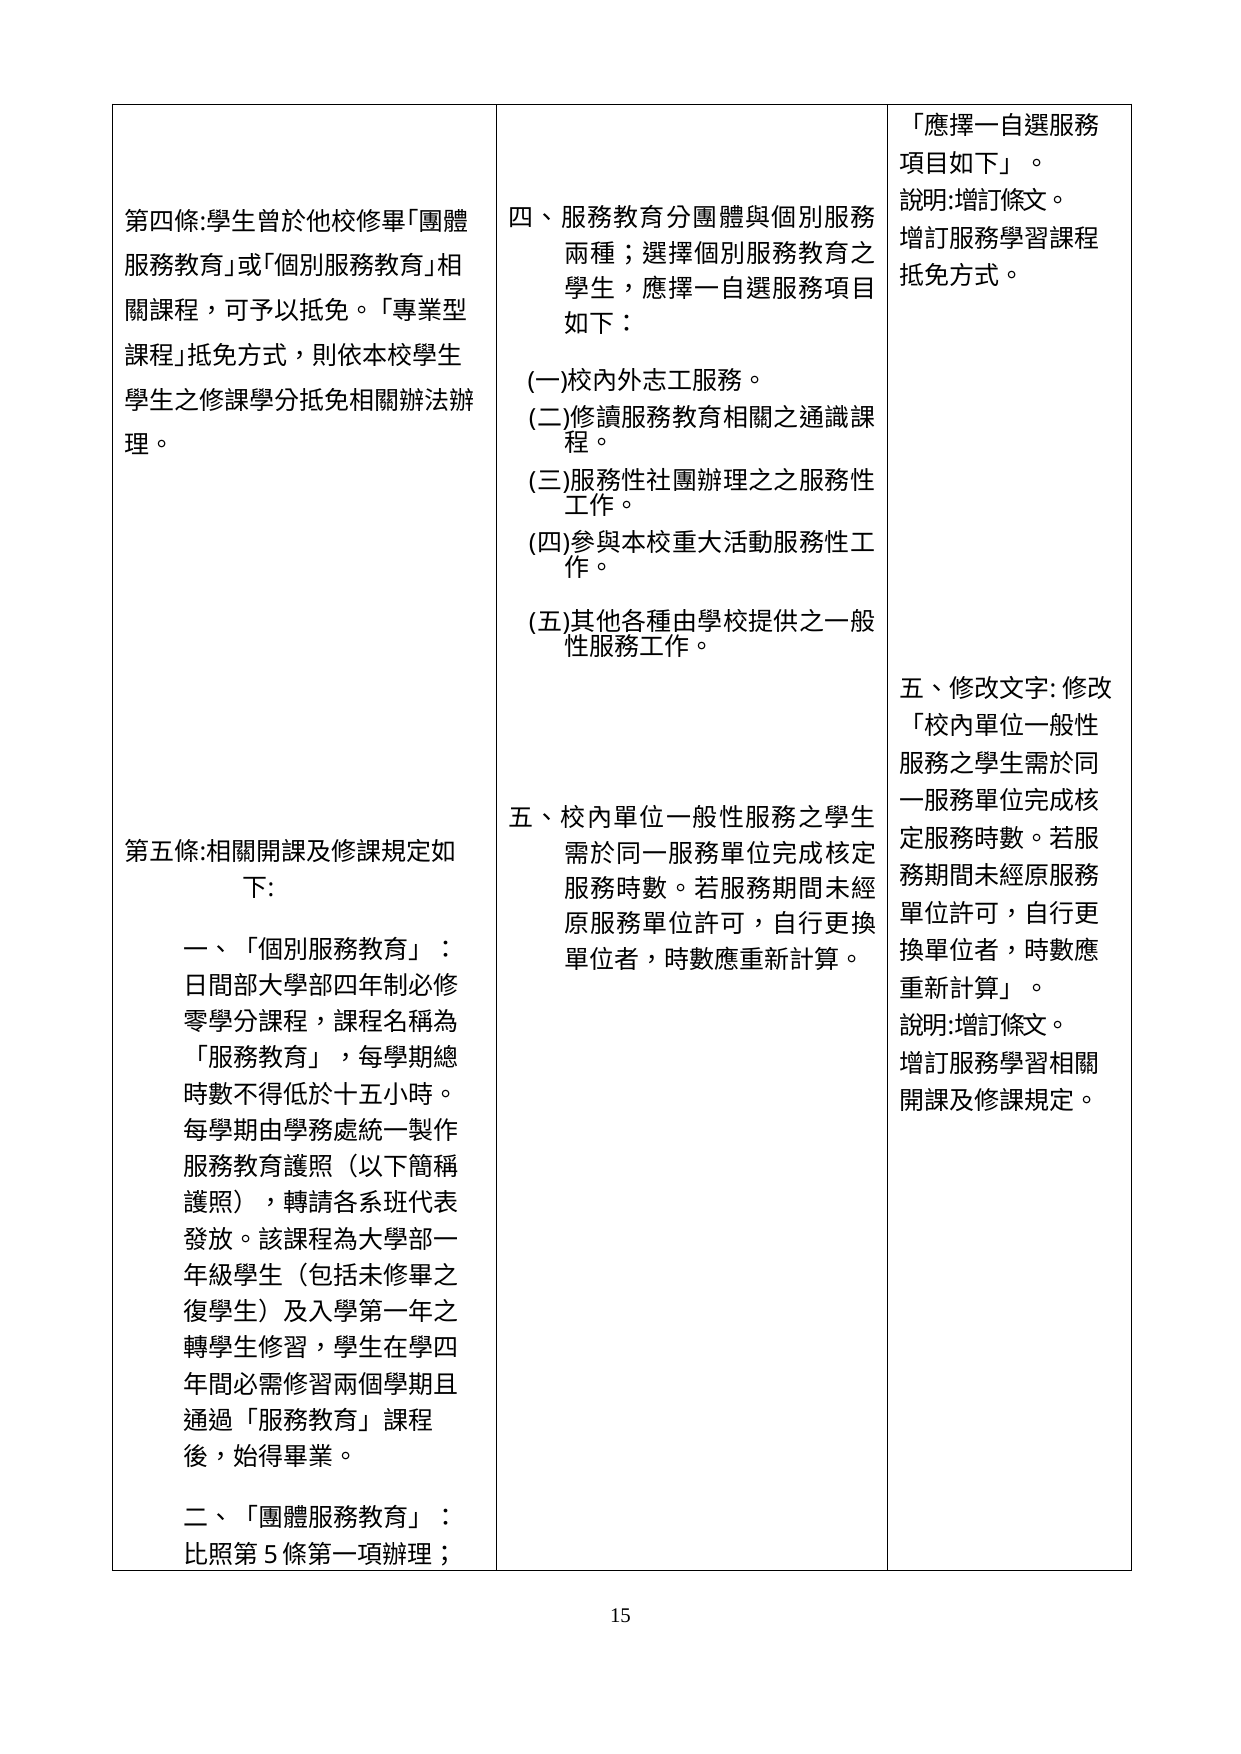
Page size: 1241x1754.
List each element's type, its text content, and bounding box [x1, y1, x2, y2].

table_cell 四、服務教育分團體與個別服務兩種；選擇個別服務教育之學生，應擇一自選服務項目如下： (一)校內外志工服務。 (二)修讀服務教育相關之通識課程。 (三)服務性社團辦理之之服務性工作。 (四)參與本校重大活動服務性工作。 (五)其他各種由學校提供之一般性服務工作。 五、校內單位一般性服務之學生需於同一服務單位完成核定服務時數。若服務期間未經原服務單位許可，自行更換單位者，時數應重新計算。 [497, 105, 887, 1570]
table_cell 「應擇一自選服務項目如下」。 說明:增訂條文。 增訂服務學習課程抵免方式。 五、修改文字: 修改「校內單位一般性服務之學生需於同一服務單位完成核定服務時數。若服務期間未經原服務單位許可，自行更換單位者，時數應重新計算」。 說明:增訂條文。 增訂服務學習相關開課及修課規定。 [888, 105, 1131, 1570]
table_cell 名稱: 「國立澎湖科技大學服務學習施行細則」。 第一條:本施行細則依據「國立澎湖科技大學服務學習施行辦法」（以下簡稱本細則母法）訂定之實施細則，（以下簡稱本細則） 第二條:為配合校務行政整合，服務學習委員會對於各型服務學習項目，得提供相關建議供執行單位與人員參考。 第三條:服務學習實施對象及申請說明：課程修習對象為本校學生，依照各型服務學習項目，說明如下： 一、｢團體服務教育｣：以大學部學生為申請對象。 大學部新生於第一學年下學期至第四學年上學期之間、轉學生於轉入學期起，可向各系申請「團體服務教育」。 每學期每單位以三十名為限，轉、復學生不在此限。 除期中考及期末考當週外，每週均予實施。 二、｢個別服務教育｣：採護照認證制度，由學生利用課餘時間參與的「個別服務教育活動」。其服務項目及範圍如下： (一)合於學校規定之學生組織，提出申請並經學務處簽淮的服務性活動。 (二)參與本校重大活動並與服務學習相關，並經由學務處簽准。 (三)其他由學務處認證的一般性服務學習活動。 (四)參與本校學生事務處舉辦的服務學習相關講座。 三、「服務學習型課程」: 分列為「教學輔導實務」及「服務輔導實務」，以領有津貼補助的學生為對象。 四、｢專業型課程｣:對象為修習｢本細則母法所定義之專業型課程｣之學生。 第四條:學生曾於他校修畢｢團體服務教育｣或｢個別服務教育｣相關課程，可予以抵免。 ｢專業型課程｣抵免方式，則依本校學生學生之修課學分抵免相關辦法辦理。 第五條:相關開課及修課規定如下: 一、「個別服務教育」：日間部大學部四年制必修零學分課程，課程名稱為「服務教育」，每學期總時數不得低於十五小時。每學期由學務處統一製作服務教育護照（以下簡稱護照），轉請各系班代表發放。該課程為大學部一年級學生（包括未修畢之復學生）及入學第一年之轉學生修習，學生在學四年間必需修習兩個學期且通過「服務教育」課程後，始得畢業。 二、「團體服務教育」：比照第5條第一項辦理；惟不發予「服務教育」護照。 三、「服務學習型課程」：本類課程為零學分選修課程，「教學輔導實務」由教務處教學資源中心辦理，「服務輔導實務」由學生事務處課外活動指導組辦理。 四、｢專業型課程｣：由各學系所及教學中心協助辦理開設。本校有意願的專任（專案）教師，得於開課之前一學期，填具授課申請表格，經由所屬單位之課程發展委員會及院課程發展委員會同意後，檢送申請書副本至服務學習委員會存檔備查。｢申請表格｣樣式由服務學習委員會提供，並置放本校相關網站，供教師下載。 第六條:服務教育時數、考評與獎勵及配合要點說明。 一、「團體服務教育」與「個別服務教育」課程規範： (一)學生需於同一服務單位完成核可服務時數，若服務期間未經原單位許可自行更換單位者，時數應重新計算。 (二)護照由學生自行保管，若遺失得申請補發。惟申請補發者，已簽證之內容若由服務單位補簽者得以補登錄，否則不予補正。 二、「團體服務教育」與「個別服務教育」課程之考評與獎勵： (一)兩項皆為必修零學分，成績以P/F（通過/不通過）登錄。不得免修（曾修畢他校服務教育且成績及格者則可抵免），成績及格者方能畢業。 (二)護照服務時數之認證，由輔導人員、主任輔導員或校內外各單位督導人員簽證於個別服務記錄卡。認證屆滿時，由學生事務處核計，並換新卡，每學期服務時數達五十小時以上且表現優良者，得依學生獎懲辦法簽請獎勵。 三、｢專業型課程｣：服務學習委員會須備查資料計有｢授課申請表｣、｢課程大綱」、「學習成效表」、｢學生照片分享｣及｢學生個人心得｣五項，得由紙本或電子型式保存之。 (一)｢專業課程｣ 教師行政配合項目: (1).｢授課申請表｣ 由本細則第五條第四項，於教師申請後，直接予以歸檔備查。 (2).｢課程大綱」、「學習成效表」由校務系統自動轉檔，或由授課教師期末送交成績後，於系統中列印紙本文件，交由TA轉交服務學習委員會。 (二)｢專業課程｣授課教師職責： (1).規劃與督導課程進行。 (2).協助學生期中及期末反思分享。 (3).確保學生校外服務安全。 (三)｢專業課程｣課程助理（TA）職責： (1).接受「服務學習委員會」督導並參與研討訓練課程。 (2).帶領實際服務、反思活動及學生成果發表。 (3).彙整「心得報告」和「學習成效表」，及配合辦理相關行政作業。 (四)｢專業課程｣修課學生責任： (1).須參與課程說明會及期中、期末反思分享。 (2).每位同學於｢期中考週過後到學期結束前｣，繳交一份紙本資料予以課程TA，或上傳至由服務學習委員會指定之資訊系統，未繳交之學生，除了具有特殊理由，經由開課教師同意可免除外，該課程將不予承認修習學分數。 (3).上述資料內容需含有心得報告與活動照片五張，紙本資料須加上封面裝訂。封面需有修習課程名稱、系所年級、學號姓名及指導教授之字樣。 (4).其他課程規定之相關作業由授課老師自訂。 (五)｢專業課程｣實作服務規定： (1).修課學生以課程為單位，每學期每課程至少服務六小時以上始可抵銷服務教育時數四小時。 (2).因應課程的校外學習活動，應注意學生安全維護，參與師生應辦理意外事故保險事宜。 (3).學生因為特殊原因，不願意加保意外險，得由學生填具切結書並經由學生父母(監護人)及授課教師同意簽章後，送交服務學習委員會備查，切結書樣式由服務學習委員會制定並公告於網站，供學生下傳填寫。 (4).身心障礙學生或患有特殊疾病學生，其校外學習活動及課程內容，授課教師得依實際狀況調整。 第七條:具有「服務教育」護照之服務學習課程，學生得完成服務時數後，於每學期第十六週以前，持服務護照至課指組完成登錄。 第八條:參加服務學習之學生，其請假及缺曠課事宜，依「國立澎湖科技大學學生請假規則」辦理。 第九條:具有分數評量制之服務學習課程，成績六十分(含)以上為及格，六十分以下為不及格，不及格者，必須重修。 第十條:開授「專業課程」成效優良教師，將適時予以獎勵與表揚，事蹟納入教師升等、評鑑項目，｢升等｣、｢評鑑｣相關準則，可另由本校教師升等評鑑相關辦法明定之，本細則不另行規範。 第十一條:本施行細則經由服務學習委員會審議通過，陳請校長核定後實施，修正時亦同。 [113, 105, 496, 1570]
